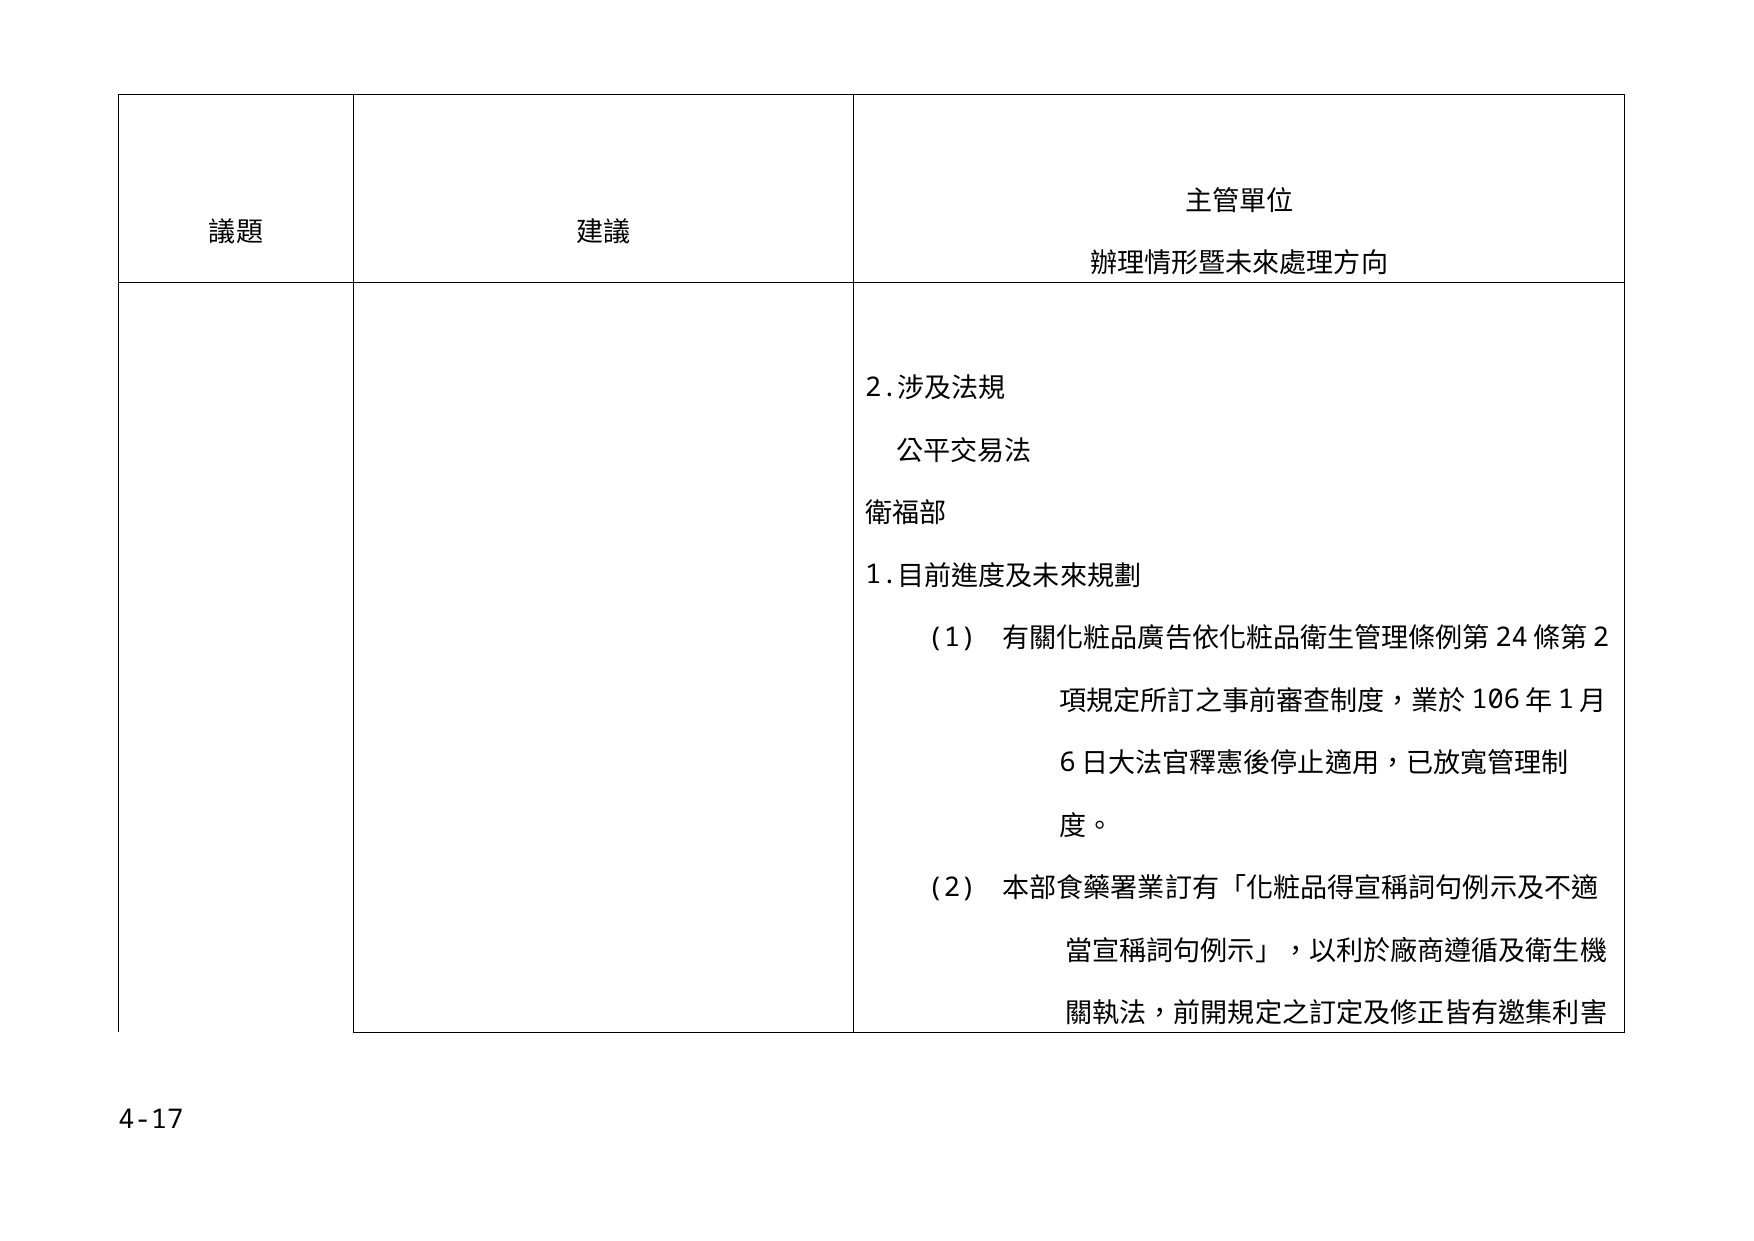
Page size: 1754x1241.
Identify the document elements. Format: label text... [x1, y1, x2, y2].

table_header 建議 [354, 95, 853, 282]
table_cell [354, 283, 853, 1032]
table_header 主管單位 辦理情形暨未來處理方向 [854, 95, 1624, 282]
table_header 議題 [119, 95, 353, 282]
table_cell [119, 283, 353, 1032]
table_cell 2.涉及法規 公平交易法 衛福部 1.目前進度及未來規劃 有關化粧品廣告依化粧品衛生管理條例第24條第2項規定所訂之事前審查制度，業於106年1月6日大法官釋憲後停止適用，已放寬管理制度。 本部食藥署業訂有「化粧品得宣稱詞句例示及不適當宣稱詞句例示」，以利於廠商遵循及衛生機關執法，前開規定之訂定及修正皆有邀集利害 [854, 283, 1624, 1032]
